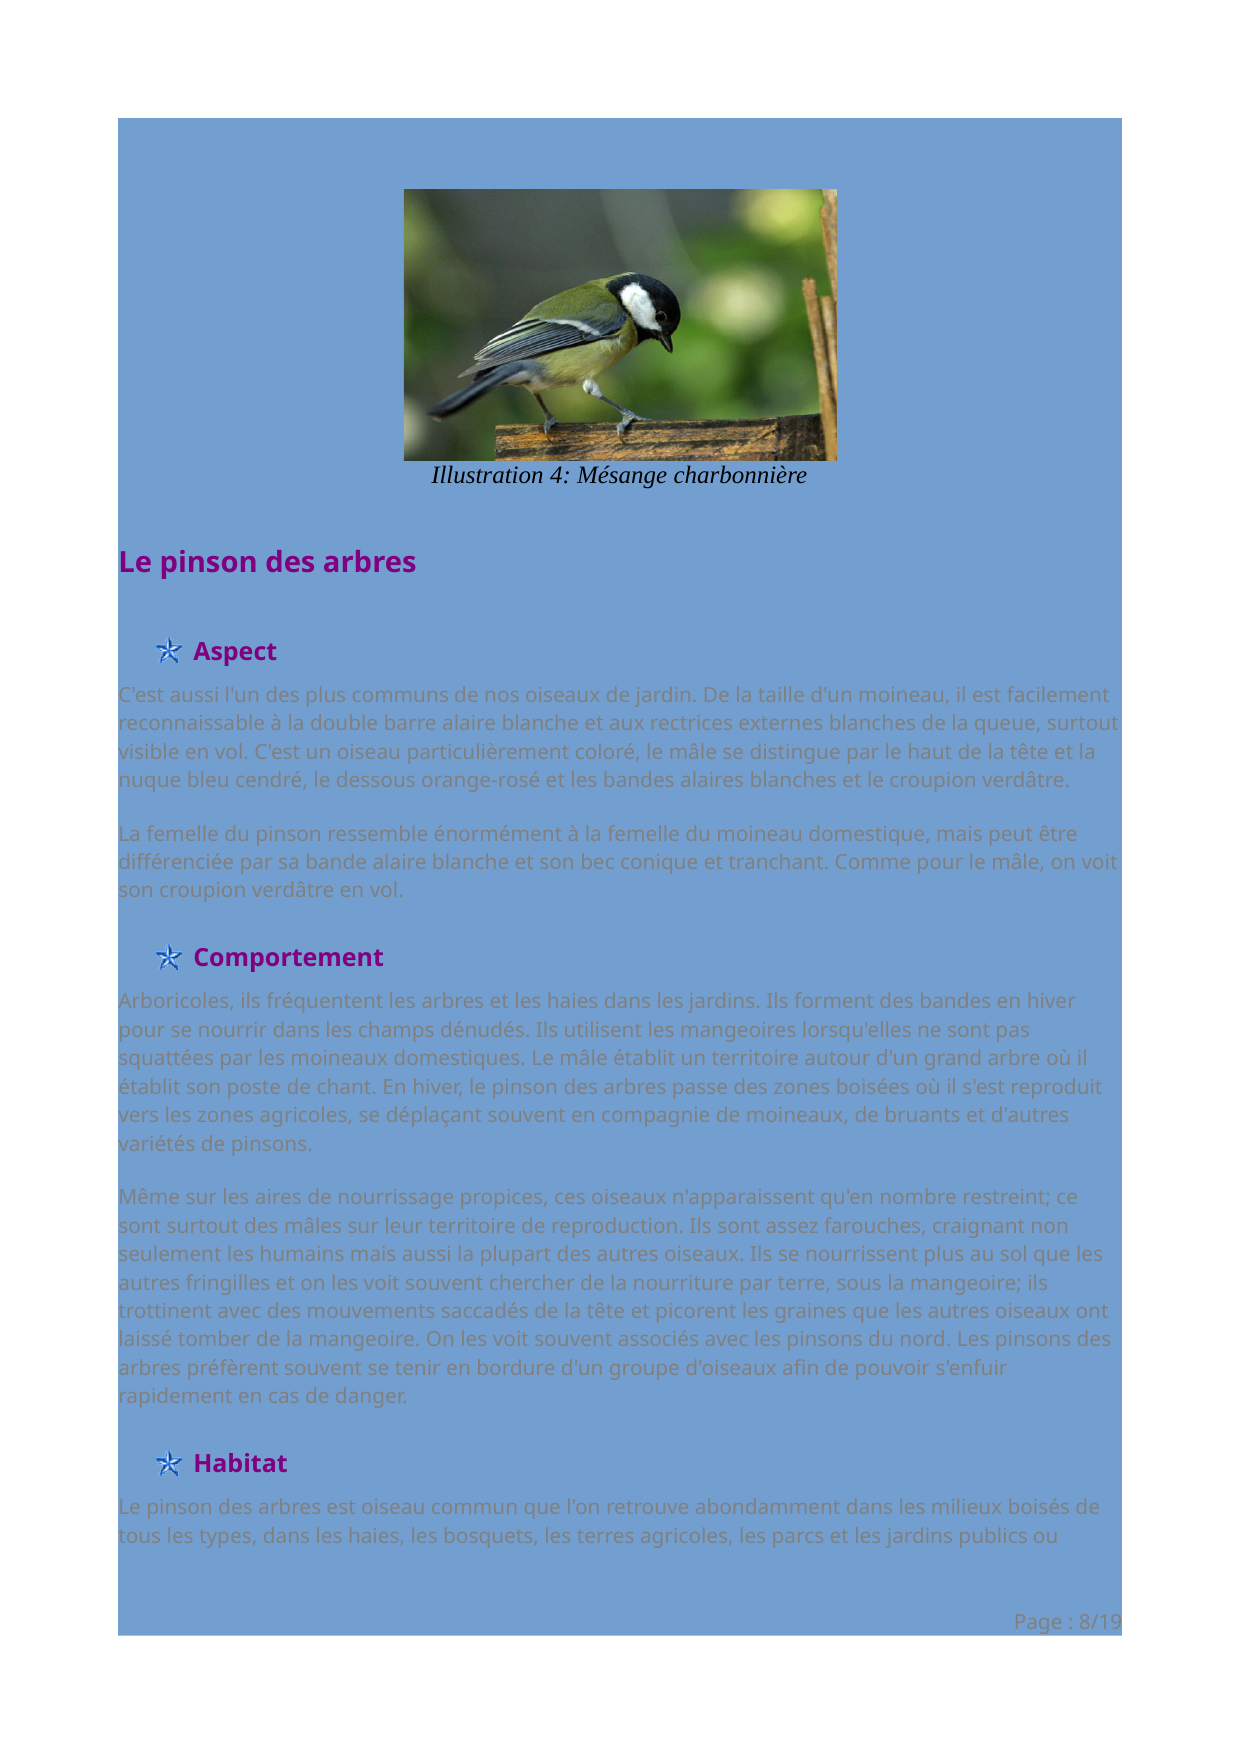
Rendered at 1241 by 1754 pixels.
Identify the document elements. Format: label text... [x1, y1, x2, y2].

picture [403, 189, 837, 461]
text Arboricoles, ils fréquentent les arbres et les haies dans les jardins. Ils forment des bandes en hiver pour se nourrir dans les champs dénudés. Ils utilisent les mangeoires lorsqu'elles ne sont pas squattées par les moineaux domestiques. Le mâle établit un territoire autour d'un grand arbre où il établit son poste de chant. En hiver, le pinson des arbres passe des zones boisées où il s'est reproduit vers les zones agricoles, se déplaçant souvent en compagnie de moineaux, de bruants et d'autres variétés de pinsons. [118, 987, 1122, 1157]
picture [156, 637, 182, 663]
picture [156, 944, 182, 970]
text Illustration 4: Mésange charbonnière [403, 461, 837, 489]
text C'est aussi l'un des plus communs de nos oiseaux de jardin. De la taille d'un moineau, il est facilement reconnaissable à la double barre alaire blanche et aux rectrices externes blanches de la queue, surtout visible en vol. C'est un oiseau particulièrement coloré, le mâle se distingue par le haut de la tête et la nuque bleu cendré, le dessous orange-rosé et les bandes alaires blanches et le croupion verdâtre. [118, 680, 1122, 794]
text Même sur les aires de nourrissage propices, ces oiseaux n'apparaissent qu'en nombre restreint; ce sont surtout des mâles sur leur territoire de reproduction. Ils sont assez farouches, craignant non seulement les humains mais aussi la plupart des autres oiseaux. Ils se nourrissent plus au sol que les autres fringilles et on les voit souvent chercher de la nourriture par terre, sous la mangeoire; ils trottinent avec des mouvements saccadés de la tête et picorent les graines que les autres oiseaux ont laissé tomber de la mangeoire. On les voit souvent associés avec les pinsons du nord. Les pinsons des arbres préfèrent souvent se tenir en bordure d'un groupe d'oiseaux afin de pouvoir s'enfuir rapidement en cas de danger. [118, 1182, 1122, 1410]
list Habitat [156, 1446, 1122, 1480]
picture [156, 1450, 182, 1476]
list Aspect [156, 633, 1122, 667]
subtitle Le pinson des arbres [118, 541, 1122, 581]
list Comportement [156, 940, 1122, 974]
text La femelle du pinson ressemble énormément à la femelle du moineau domestique, mais peut être différenciée par sa bande alaire blanche et son bec conique et tranchant. Comme pour le mâle, on voit son croupion verdâtre en vol. [118, 819, 1122, 904]
text Le pinson des arbres est oiseau commun que l'on retrouve abondamment dans les milieux boisés de tous les types, dans les haies, les bosquets, les terres agricoles, les parcs et les jardins publics ou [118, 1492, 1122, 1549]
